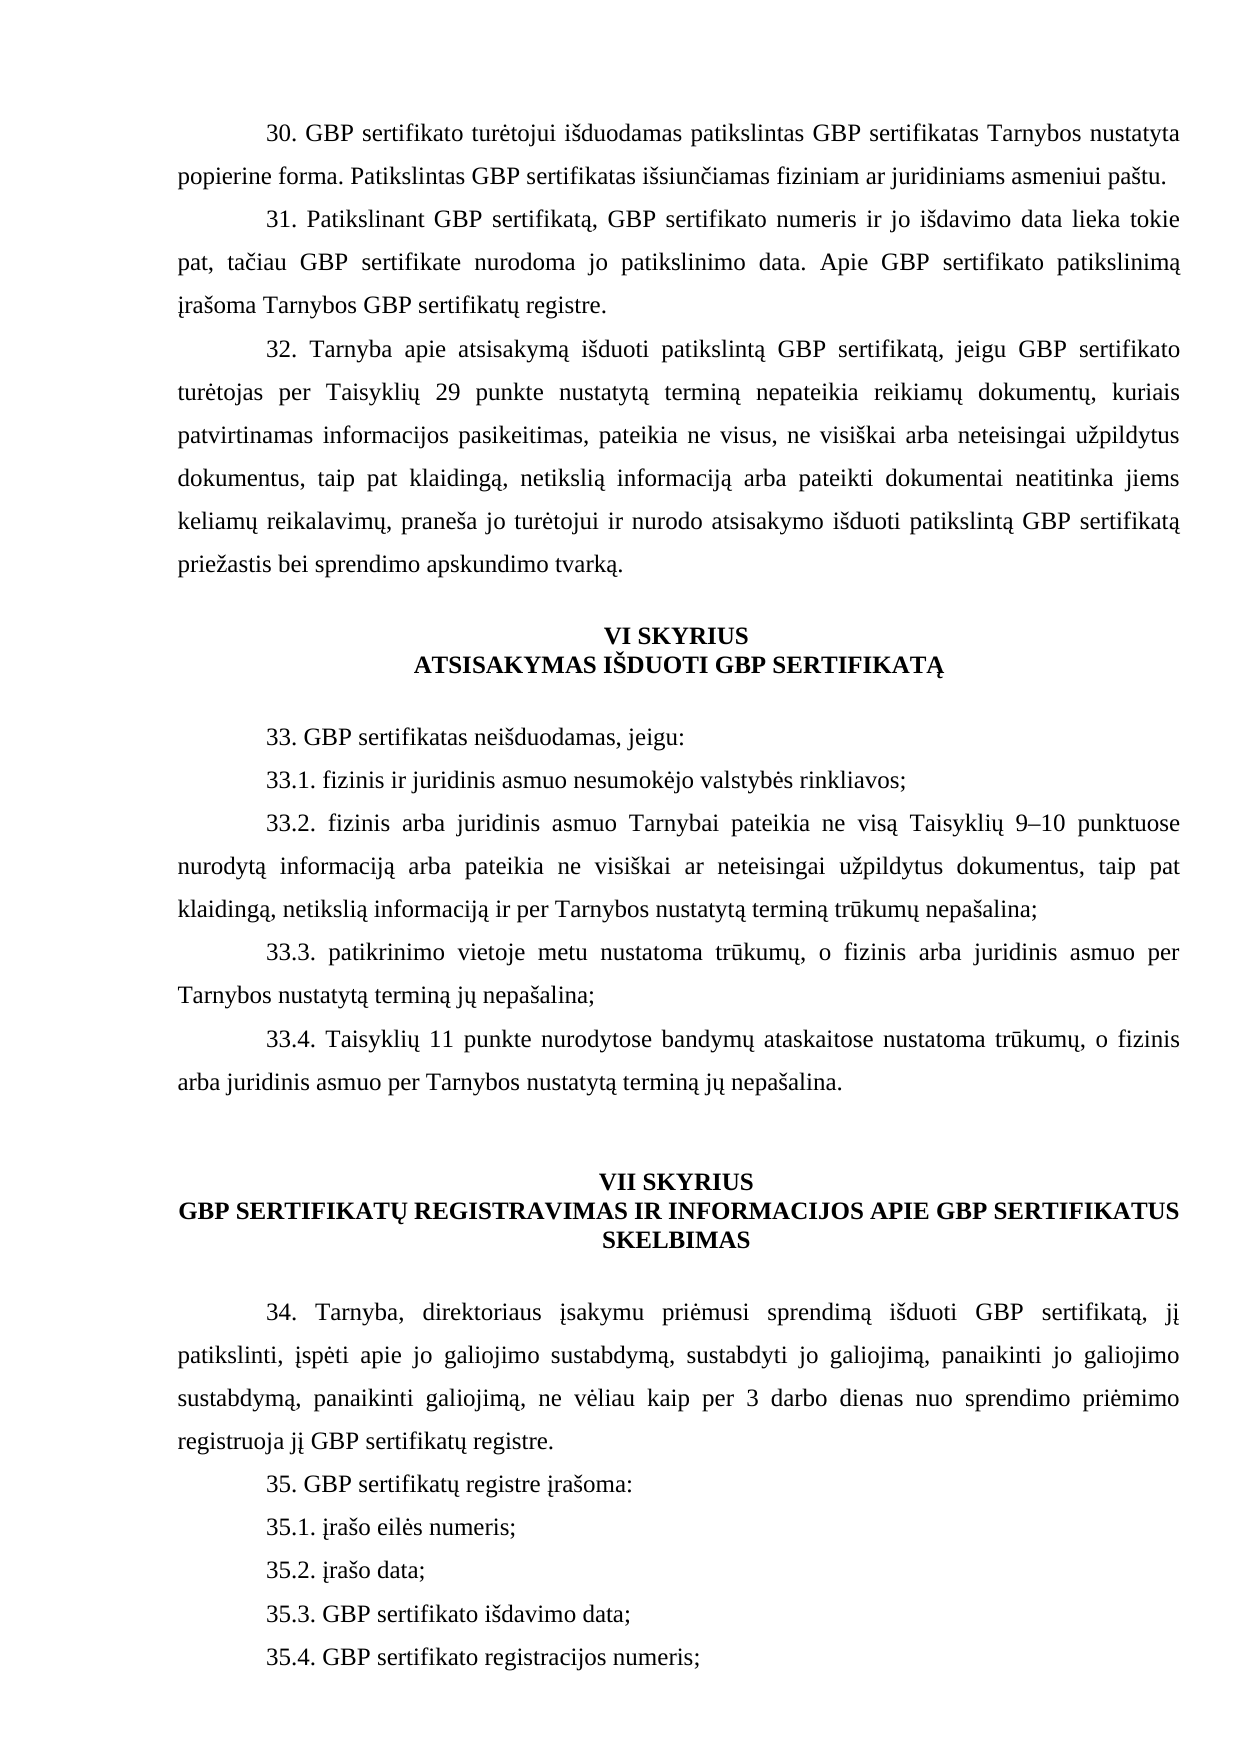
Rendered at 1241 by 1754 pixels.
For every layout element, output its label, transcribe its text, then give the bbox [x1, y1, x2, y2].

text 35. GBP sertifikatų registre įrašoma: [177, 1469, 1181, 1498]
text 30. GBP sertifikato turėtojui išduodamas patikslintas GBP sertifikatas Tarnybos nustatyta popierine forma. Patikslintas GBP sertifikatas išsiunčiamas fiziniam ar juridiniams asmeniui paštu. [177, 118, 1181, 190]
text ATSISAKYMAS IŠDUOTI GBP SERTIFIKATĄ [177, 650, 1181, 679]
text GBP SERTIFIKATŲ REGISTRAVIMAS IR INFORMACIJOS APIE GBP SERTIFIKATUS SKELBIMAS [177, 1196, 1181, 1254]
text 33. GBP sertifikatas neišduodamas, jeigu: [177, 722, 1181, 751]
text 35.3. GBP sertifikato išdavimo data; [177, 1599, 1181, 1627]
text VI SKYRIUS [177, 621, 1181, 650]
text VII SKYRIUS [177, 1167, 1181, 1196]
text 33.2. fizinis arba juridinis asmuo Tarnybai pateikia ne visą Taisyklių 9–10 punktuose nurodytą informaciją arba pateikia ne visiškai ar neteisingai užpildytus dokumentus, taip pat klaidingą, netikslią informaciją ir per Tarnybos nustatytą terminą trūkumų nepašalina; [177, 808, 1181, 923]
text 35.4. GBP sertifikato registracijos numeris; [177, 1642, 1181, 1671]
text 35.1. įrašo eilės numeris; [177, 1512, 1181, 1541]
text 34. Tarnyba, direktoriaus įsakymu priėmusi sprendimą išduoti GBP sertifikatą, jį patikslinti, įspėti apie jo galiojimo sustabdymą, sustabdyti jo galiojimą, panaikinti jo galiojimo sustabdymą, panaikinti galiojimą, ne vėliau kaip per 3 darbo dienas nuo sprendimo priėmimo registruoja jį GBP sertifikatų registre. [177, 1297, 1181, 1455]
text 33.3. patikrinimo vietoje metu nustatoma trūkumų, o fizinis arba juridinis asmuo per Tarnybos nustatytą terminą jų nepašalina; [177, 937, 1181, 1009]
text 35.2. įrašo data; [177, 1556, 1181, 1584]
text 33.1. fizinis ir juridinis asmuo nesumokėjo valstybės rinkliavos; [177, 765, 1181, 794]
text 33.4. Taisyklių 11 punkte nurodytose bandymų ataskaitose nustatoma trūkumų, o fizinis arba juridinis asmuo per Tarnybos nustatytą terminą jų nepašalina. [177, 1024, 1181, 1096]
text 32. Tarnyba apie atsisakymą išduoti patikslintą GBP sertifikatą, jeigu GBP sertifikato turėtojas per Taisyklių 29 punkte nustatytą terminą nepateikia reikiamų dokumentų, kuriais patvirtinamas informacijos pasikeitimas, pateikia ne visus, ne visiškai arba neteisingai užpildytus dokumentus, taip pat klaidingą, netikslią informaciją arba pateikti dokumentai neatitinka jiems keliamų reikalavimų, praneša jo turėtojui ir nurodo atsisakymo išduoti patikslintą GBP sertifikatą priežastis bei sprendimo apskundimo tvarką. [177, 334, 1181, 578]
text 31. Patikslinant GBP sertifikatą, GBP sertifikato numeris ir jo išdavimo data lieka tokie pat, tačiau GBP sertifikate nurodoma jo patikslinimo data. Apie GBP sertifikato patikslinimą įrašoma Tarnybos GBP sertifikatų registre. [177, 204, 1181, 319]
